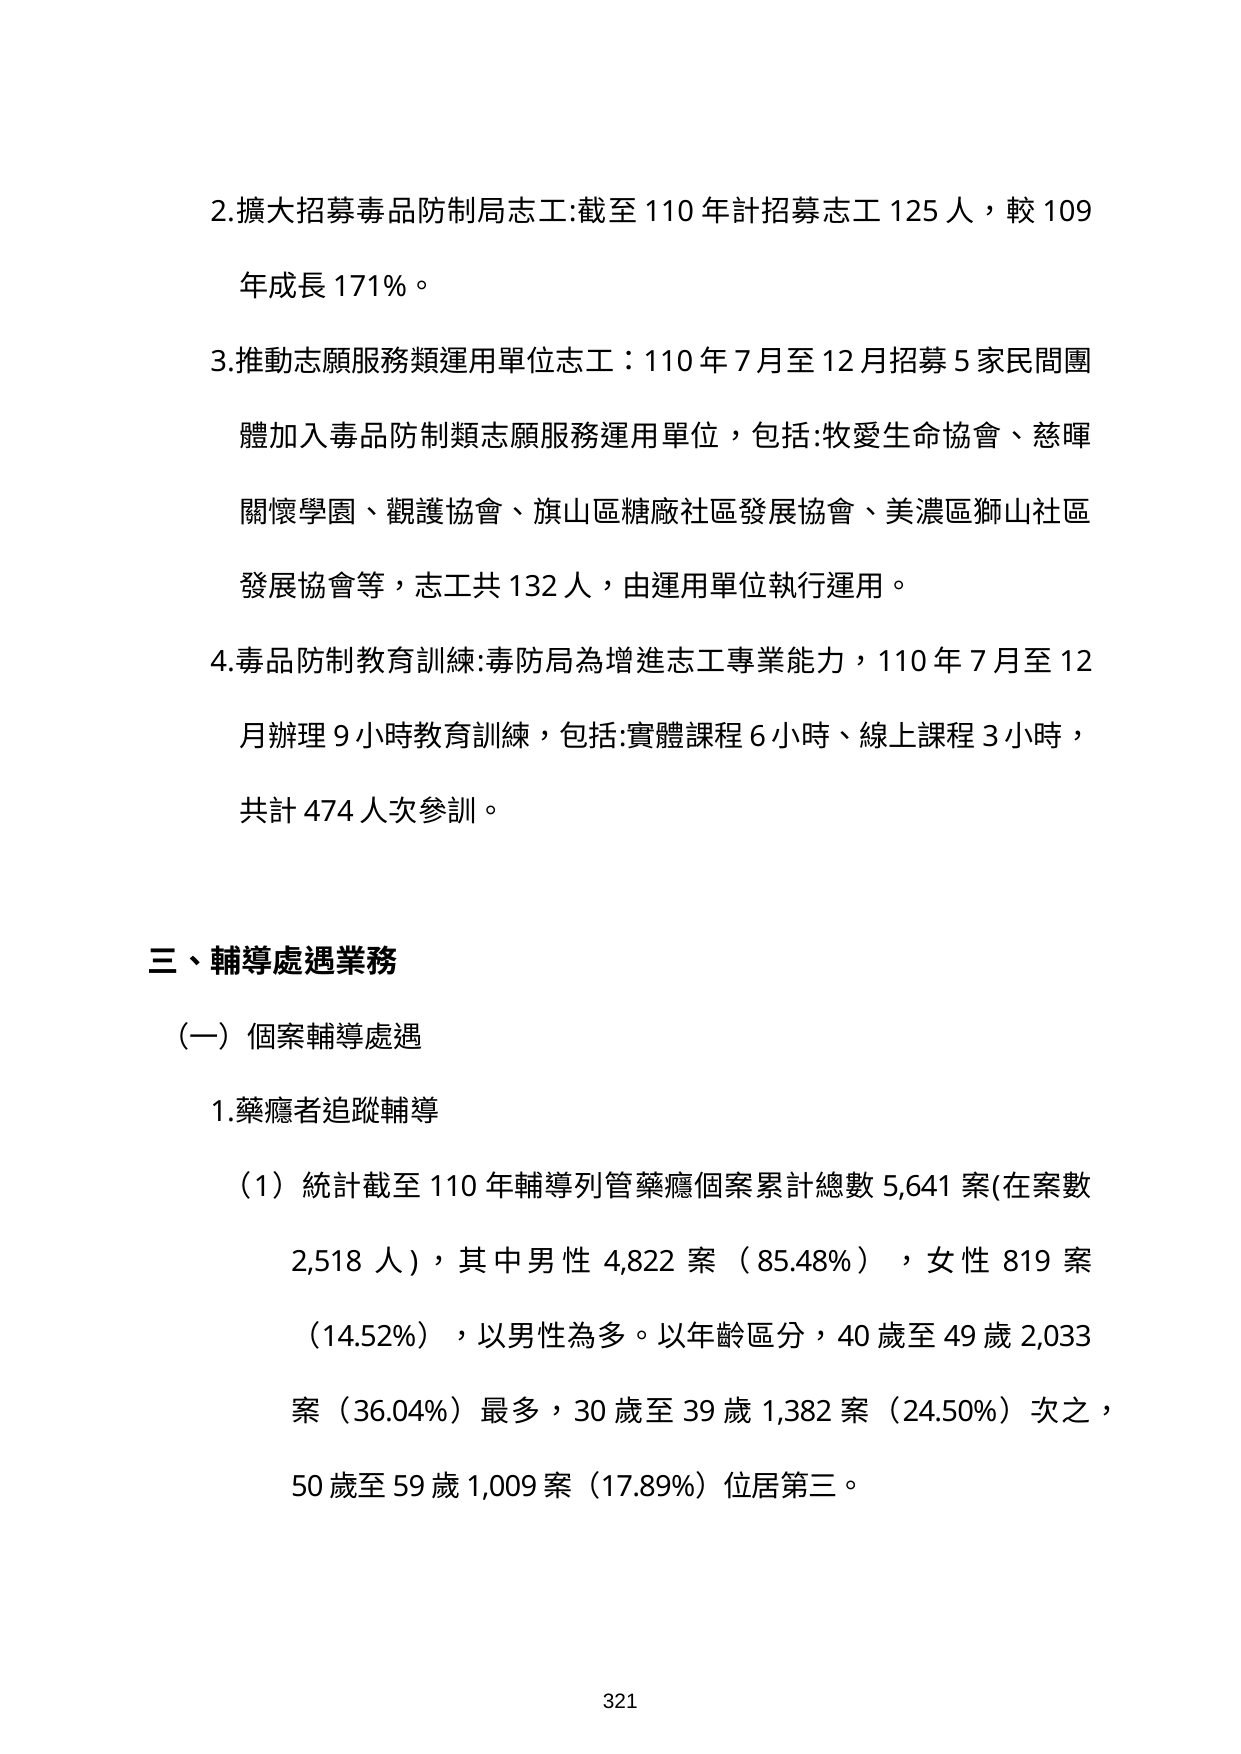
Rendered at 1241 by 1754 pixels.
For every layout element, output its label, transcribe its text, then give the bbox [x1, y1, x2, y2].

text 三、輔導處遇業務 [148, 914, 1092, 989]
text 1.藥癮者追蹤輔導 [210, 1064, 1092, 1139]
text （1）統計截至110年輔導列管藥癮個案累計總數5,641案(在案數2,518人)，其中男性4,822案（85.48%），女性819案（14.52%），以男性為多。以年齡區分，40歲至49歲2,033案（36.04%）最多，30歲至39歲1,382案（24.50%）次之，50歲至59歲1,009案（17.89%）位居第三。 [223, 1139, 1092, 1514]
text 3.推動志願服務類運用單位志工：110年7月至12月招募5家民間團體加入毒品防制類志願服務運用單位，包括:牧愛生命協會、慈暉關懷學園、觀護協會、旗山區糖廠社區發展協會、美濃區獅山社區發展協會等，志工共132人，由運用單位執行運用。 [210, 314, 1092, 614]
text （一）個案輔導處遇 [160, 989, 1092, 1064]
text 4.毒品防制教育訓練:毒防局為增進志工專業能力，110年7月至12月辦理9小時教育訓練，包括:實體課程6小時、線上課程3小時，共計474人次參訓。 [210, 614, 1092, 839]
text 2.擴大招募毒品防制局志工:截至110年計招募志工125人，較109年成長171%。 [210, 164, 1092, 314]
